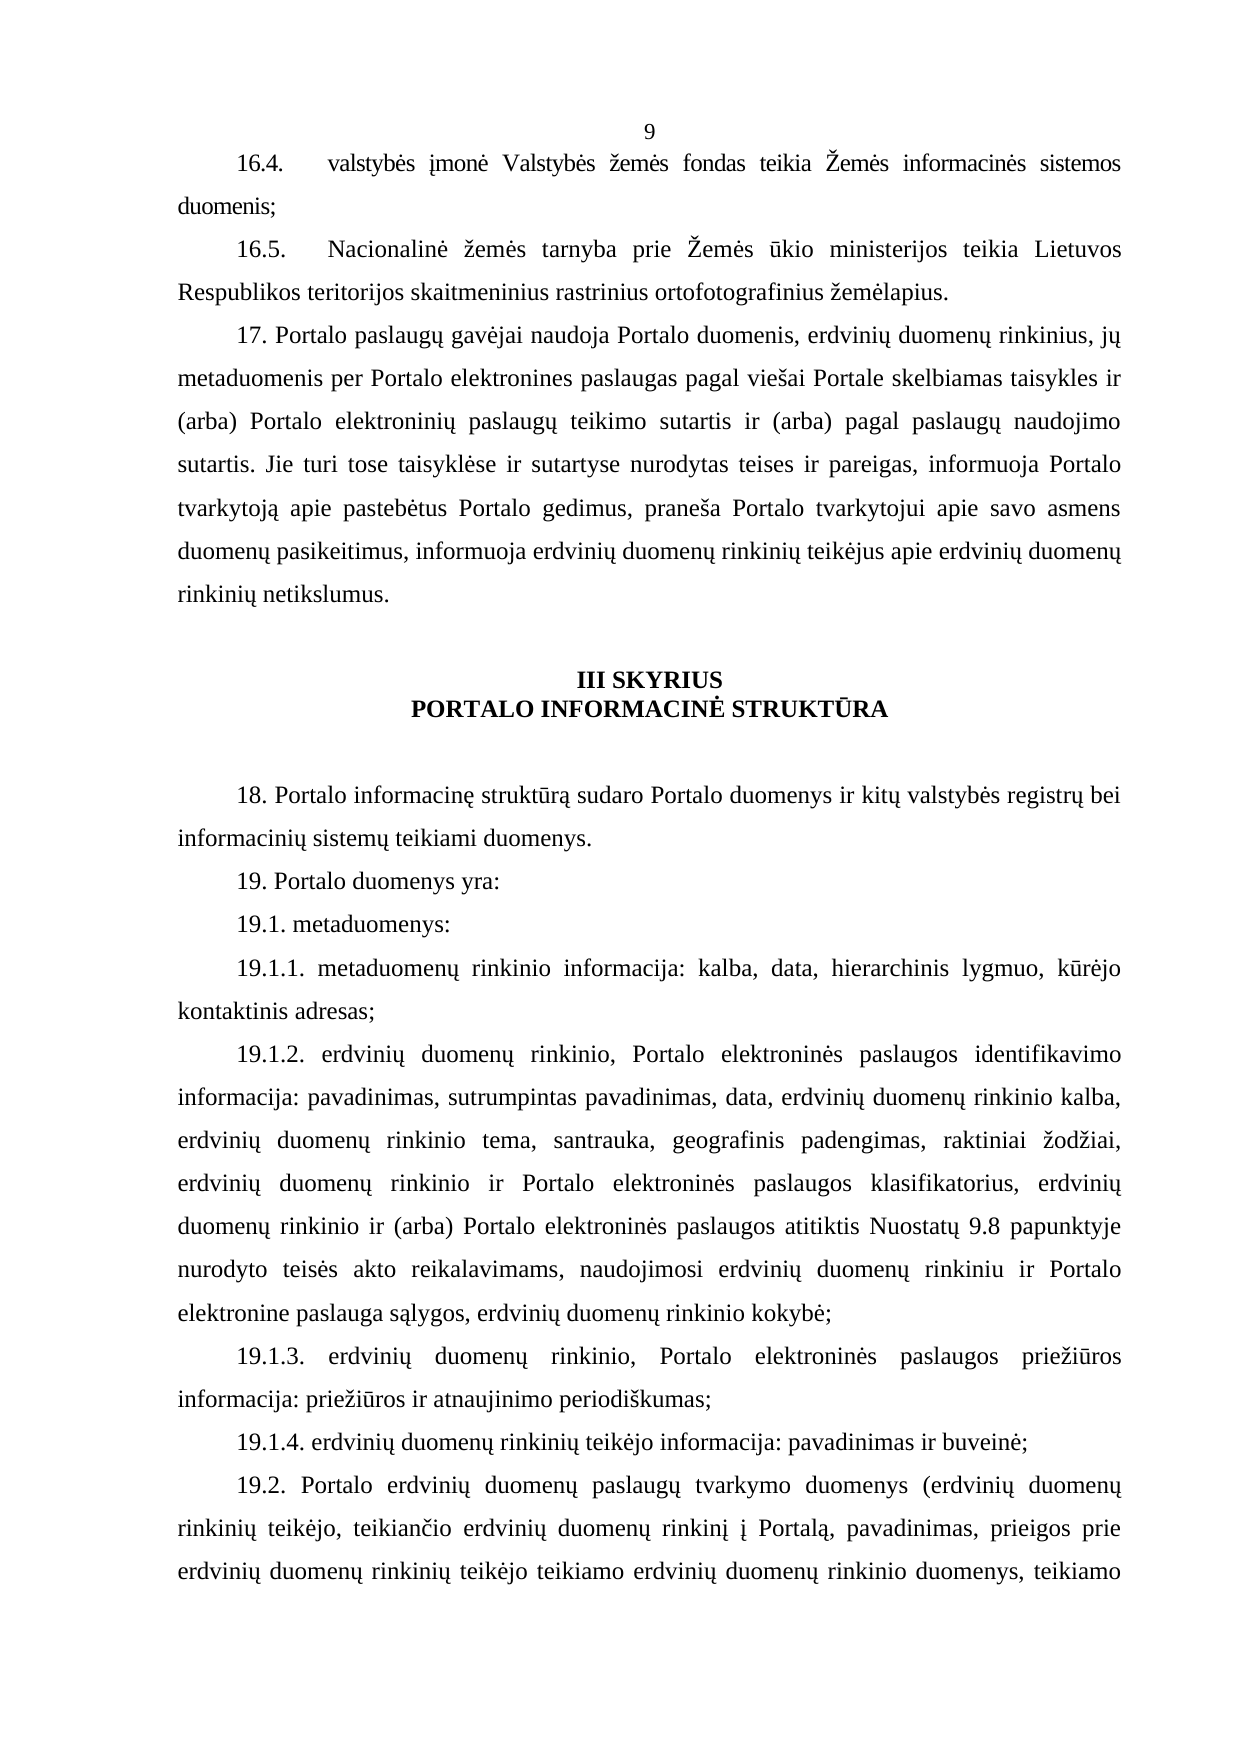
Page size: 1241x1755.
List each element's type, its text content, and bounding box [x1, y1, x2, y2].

text PORTALO INFORMACINĖ STRUKTŪRA [177, 694, 1122, 723]
text 19.1.2. erdvinių duomenų rinkinio, Portalo elektroninės paslaugos identifikavimo informacija: pavadinimas, sutrumpintas pavadinimas, data, erdvinių duomenų rinkinio kalba, erdvinių duomenų rinkinio tema, santrauka, geografinis padengimas, raktiniai žodžiai, erdvinių duomenų rinkinio ir Portalo elektroninės paslaugos klasifikatorius, erdvinių duomenų rinkinio ir (arba) Portalo elektroninės paslaugos atitiktis Nuostatų 9.8 papunktyje nurodyto teisės akto reikalavimams, naudojimosi erdvinių duomenų rinkiniu ir Portalo elektronine paslauga sąlygos, erdvinių duomenų rinkinio kokybė; [177, 1039, 1122, 1326]
text 19.1.4. erdvinių duomenų rinkinių teikėjo informacija: pavadinimas ir buveinė; [177, 1427, 1122, 1456]
text 19.1.3. erdvinių duomenų rinkinio, Portalo elektroninės paslaugos priežiūros informacija: priežiūros ir atnaujinimo periodiškumas; [177, 1341, 1122, 1413]
text 19.2. Portalo erdvinių duomenų paslaugų tvarkymo duomenys (erdvinių duomenų rinkinių teikėjo, teikiančio erdvinių duomenų rinkinį į Portalą, pavadinimas, prieigos prie erdvinių duomenų rinkinių teikėjo teikiamo erdvinių duomenų rinkinio duomenys, teikiamo [177, 1470, 1122, 1585]
text 19.1.1. metaduomenų rinkinio informacija: kalba, data, hierarchinis lygmuo, kūrėjo kontaktinis adresas; [177, 953, 1122, 1024]
text 16.4. valstybės įmonė Valstybės žemės fondas teikia Žemės informacinės sistemos duomenis; [177, 148, 1122, 219]
text 18. Portalo informacinę struktūrą sudaro Portalo duomenys ir kitų valstybės registrų bei informacinių sistemų teikiami duomenys. [177, 780, 1122, 852]
text 16.5. Nacionalinė žemės tarnyba prie Žemės ūkio ministerijos teikia Lietuvos Respublikos teritorijos skaitmeninius rastrinius ortofotografinius žemėlapius. [177, 234, 1122, 306]
text 19. Portalo duomenys yra: [177, 866, 1122, 895]
text III SKYRIUS [177, 665, 1122, 694]
text 17. Portalo paslaugų gavėjai naudoja Portalo duomenis, erdvinių duomenų rinkinius, jų metaduomenis per Portalo elektronines paslaugas pagal viešai Portale skelbiamas taisykles ir (arba) Portalo elektroninių paslaugų teikimo sutartis ir (arba) pagal paslaugų naudojimo sutartis. Jie turi tose taisyklėse ir sutartyse nurodytas teises ir pareigas, informuoja Portalo tvarkytoją apie pastebėtus Portalo gedimus, praneša Portalo tvarkytojui apie savo asmens duomenų pasikeitimus, informuoja erdvinių duomenų rinkinių teikėjus apie erdvinių duomenų rinkinių netikslumus. [177, 320, 1122, 608]
text 19.1. metaduomenys: [177, 909, 1122, 938]
